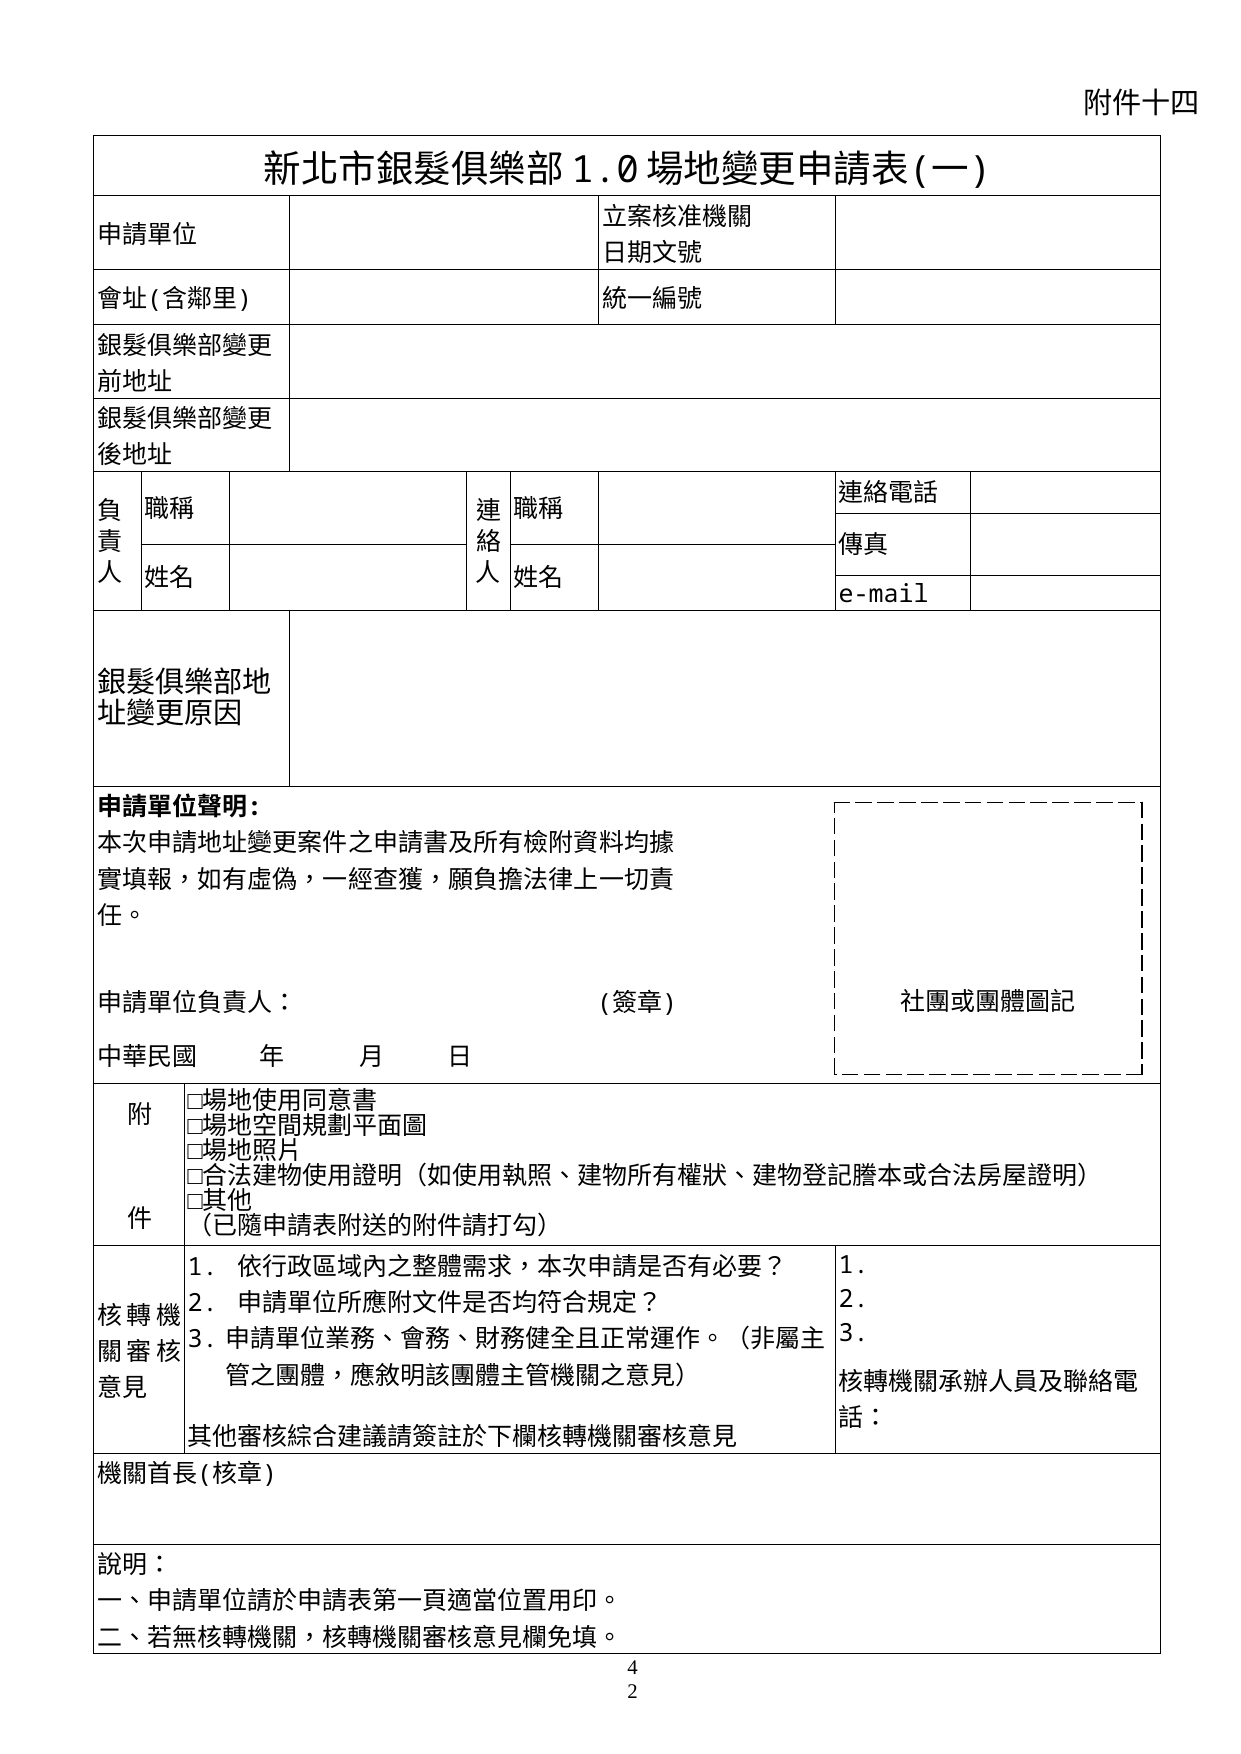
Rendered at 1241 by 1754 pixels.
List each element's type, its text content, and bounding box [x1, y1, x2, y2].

table_cell 職稱 [142, 472, 229, 544]
table_cell 1. 2. 3. 核轉機關承辦人員及聯絡電話： [836, 1246, 1160, 1453]
table_cell 負責人 [94, 472, 141, 610]
table_cell [230, 545, 466, 610]
table_cell 核轉機關審核意見 [94, 1246, 184, 1453]
table_cell 連絡人 [467, 472, 510, 610]
table_cell 統一編號 [599, 270, 835, 324]
table_cell 立案核准機關 日期文號 [599, 196, 835, 269]
table_cell □場地使用同意書 □場地空間規劃平面圖 □場地照片 □合法建物使用證明（如使用執照、建物所有權狀、建物登記謄本或合法房屋證明） □其他 （已隨申請表附送的附件請打勾） [185, 1084, 1160, 1245]
table_cell 依行政區域內之整體需求，本次申請是否有必要？ 申請單位所應附文件是否均符合規定？ 申請單位業務、會務、財務健全且正常運作。（非屬主管之團體，應敘明該團體主管機關之意見） 其他審核綜合建議請簽註於下欄核轉機關審核意見 [185, 1246, 835, 1453]
table_cell [599, 472, 835, 544]
table_cell 銀髮俱樂部變更前地址 [94, 325, 289, 398]
table_cell 連絡電話 [836, 472, 970, 512]
table_cell [290, 325, 1160, 398]
table_cell 說明： 一、申請單位請於申請表第一頁適當位置用印。 二、若無核轉機關，核轉機關審核意見欄免填。 [94, 1545, 1160, 1653]
table_cell [971, 514, 1160, 575]
table_cell 申請單位 [94, 196, 289, 269]
table_cell [290, 196, 598, 269]
table_cell [599, 545, 835, 610]
table_cell 銀髮俱樂部地址變更原因 [94, 611, 289, 786]
table_cell 會址(含鄰里) [94, 270, 289, 324]
table_cell 職稱 [511, 472, 598, 544]
table_cell [836, 196, 1160, 269]
table_cell 附 件 [94, 1084, 184, 1245]
table_cell 姓名 [142, 545, 229, 610]
table_cell [836, 270, 1160, 324]
table_cell [290, 270, 598, 324]
table_cell 傳真 [836, 514, 970, 575]
table_header 新北市銀髮俱樂部1.0場地變更申請表(一) [94, 136, 1160, 195]
table_cell [971, 472, 1160, 512]
table_cell [290, 611, 1160, 786]
table_cell 機關首長(核章) [94, 1454, 1160, 1543]
table_cell [971, 576, 1160, 610]
table_cell 銀髮俱樂部變更後地址 [94, 399, 289, 471]
table_cell [290, 399, 1160, 471]
table_cell [230, 472, 466, 544]
text 附件十四 [94, 75, 1199, 123]
table_cell e-mail [836, 576, 970, 610]
table_cell 申請單位聲明: 本次申請地址變更案件之申請書及所有檢附資料均據實填報，如有虛偽，一經查獲，願負擔法律上一切責任。 申請單位負責人： (簽章) 中華民國 年 月 日 [94, 787, 1160, 1083]
table_cell 姓名 [511, 545, 598, 610]
